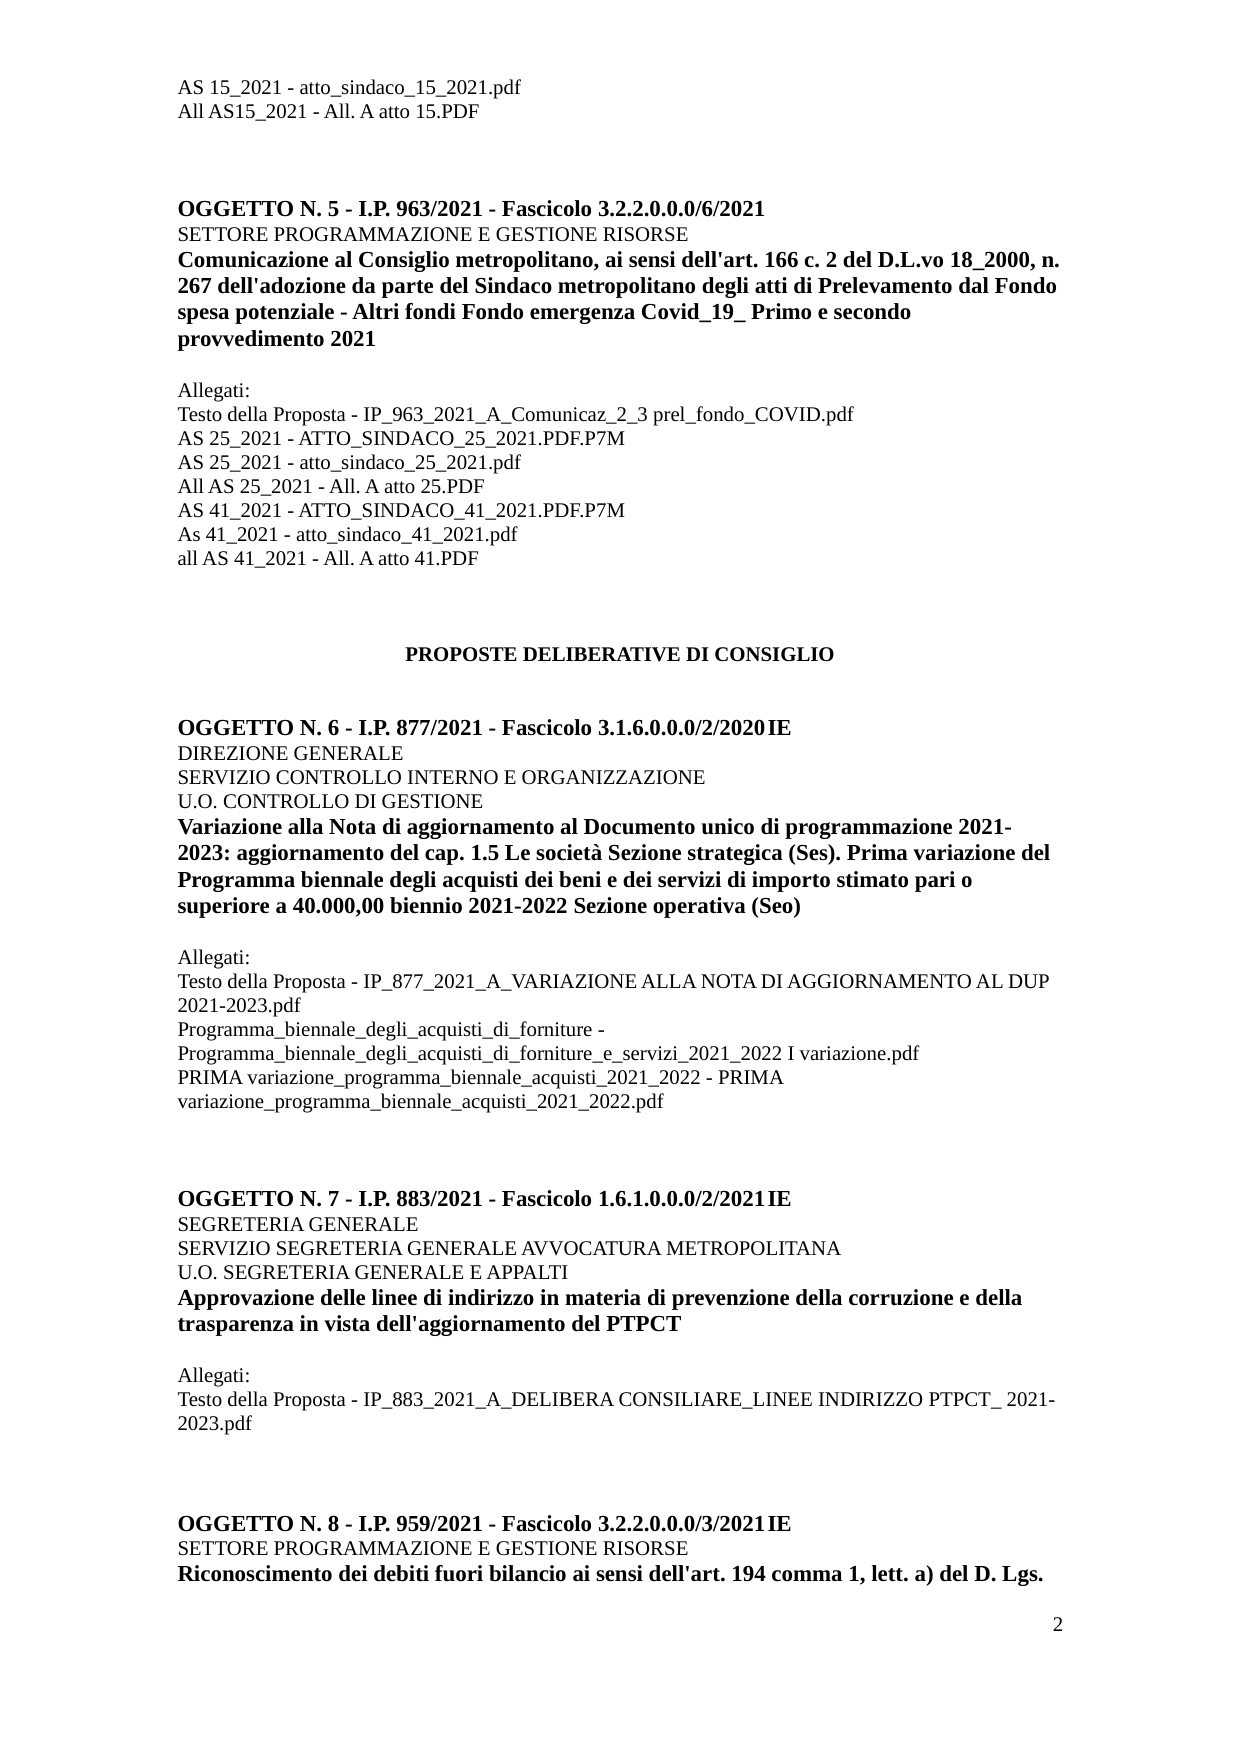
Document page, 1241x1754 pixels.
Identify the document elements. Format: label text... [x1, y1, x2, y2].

text OGGETTO N. 5 - I.P. 963/2021 - Fascicolo 3.2.2.0.0.0/6/2021 [177, 195, 1063, 222]
text AS 25_2021 - ATTO_SINDACO_25_2021.PDF.P7M [177, 426, 1063, 450]
text all AS 41_2021 - All. A atto 41.PDF [177, 546, 1063, 570]
text Approvazione delle linee di indirizzo in materia di prevenzione della corruzione e della trasparenza in vista dell'aggiornamento del PTPCT [177, 1284, 1063, 1337]
text DIREZIONE GENERALE [177, 741, 1063, 765]
text Comunicazione al Consiglio metropolitano, ai sensi dell'art. 166 c. 2 del D.L.vo 18_2000, n. 267 dell'adozione da parte del Sindaco metropolitano degli atti di Prelevamento dal Fondo spesa potenziale - Altri fondi Fondo emergenza Covid_19_ Primo e secondo provvedimento 2021 [177, 246, 1063, 351]
text SETTORE PROGRAMMAZIONE E GESTIONE RISORSE [177, 1536, 1063, 1560]
text SERVIZIO CONTROLLO INTERNO E ORGANIZZAZIONE [177, 765, 1063, 789]
text PRIMA variazione_programma_biennale_acquisti_2021_2022 - PRIMA variazione_programma_biennale_acquisti_2021_2022.pdf [177, 1065, 1063, 1113]
text PROPOSTE DELIBERATIVE DI CONSIGLIO [177, 642, 1063, 666]
text Programma_biennale_degli_acquisti_di_forniture - Programma_biennale_degli_acquisti_di_forniture_e_servizi_2021_2022 I variazione.pdf [177, 1017, 1063, 1065]
text All AS 25_2021 - All. A atto 25.PDF [177, 474, 1063, 498]
text Testo della Proposta - IP_883_2021_A_DELIBERA CONSILIARE_LINEE INDIRIZZO PTPCT_ 2021-2023.pdf [177, 1387, 1063, 1435]
text Testo della Proposta - IP_877_2021_A_VARIAZIONE ALLA NOTA DI AGGIORNAMENTO AL DUP 2021-2023.pdf [177, 969, 1063, 1017]
text OGGETTO N. 6 - I.P. 877/2021 - Fascicolo 3.1.6.0.0.0/2/2020 IE [177, 714, 1063, 741]
text Allegati: [177, 1363, 1063, 1387]
text SEGRETERIA GENERALE [177, 1212, 1063, 1236]
text Variazione alla Nota di aggiornamento al Documento unico di programmazione 2021-2023: aggiornamento del cap. 1.5 Le società Sezione strategica (Ses). Prima variazione del Programma biennale degli acquisti dei beni e dei servizi di importo stimato pari o superiore a 40.000,00 biennio 2021-2022 Sezione operativa (Seo) [177, 813, 1063, 918]
text OGGETTO N. 8 - I.P. 959/2021 - Fascicolo 3.2.2.0.0.0/3/2021 IE [177, 1509, 1063, 1536]
text As 41_2021 - atto_sindaco_41_2021.pdf [177, 522, 1063, 546]
text OGGETTO N. 7 - I.P. 883/2021 - Fascicolo 1.6.1.0.0.0/2/2021 IE [177, 1185, 1063, 1212]
text AS 41_2021 - ATTO_SINDACO_41_2021.PDF.P7M [177, 498, 1063, 522]
text Allegati: [177, 945, 1063, 969]
text AS 25_2021 - atto_sindaco_25_2021.pdf [177, 450, 1063, 474]
text SETTORE PROGRAMMAZIONE E GESTIONE RISORSE [177, 222, 1063, 246]
text Riconoscimento dei debiti fuori bilancio ai sensi dell'art. 194 comma 1, lett. a) del D. Lgs. [177, 1560, 1063, 1586]
text AS 15_2021 - atto_sindaco_15_2021.pdf [177, 75, 1063, 99]
text Testo della Proposta - IP_963_2021_A_Comunicaz_2_3 prel_fondo_COVID.pdf [177, 402, 1063, 426]
text Allegati: [177, 377, 1063, 402]
text SERVIZIO SEGRETERIA GENERALE AVVOCATURA METROPOLITANA [177, 1236, 1063, 1260]
text U.O. CONTROLLO DI GESTIONE [177, 789, 1063, 813]
text All AS15_2021 - All. A atto 15.PDF [177, 99, 1063, 123]
text U.O. SEGRETERIA GENERALE E APPALTI [177, 1260, 1063, 1284]
